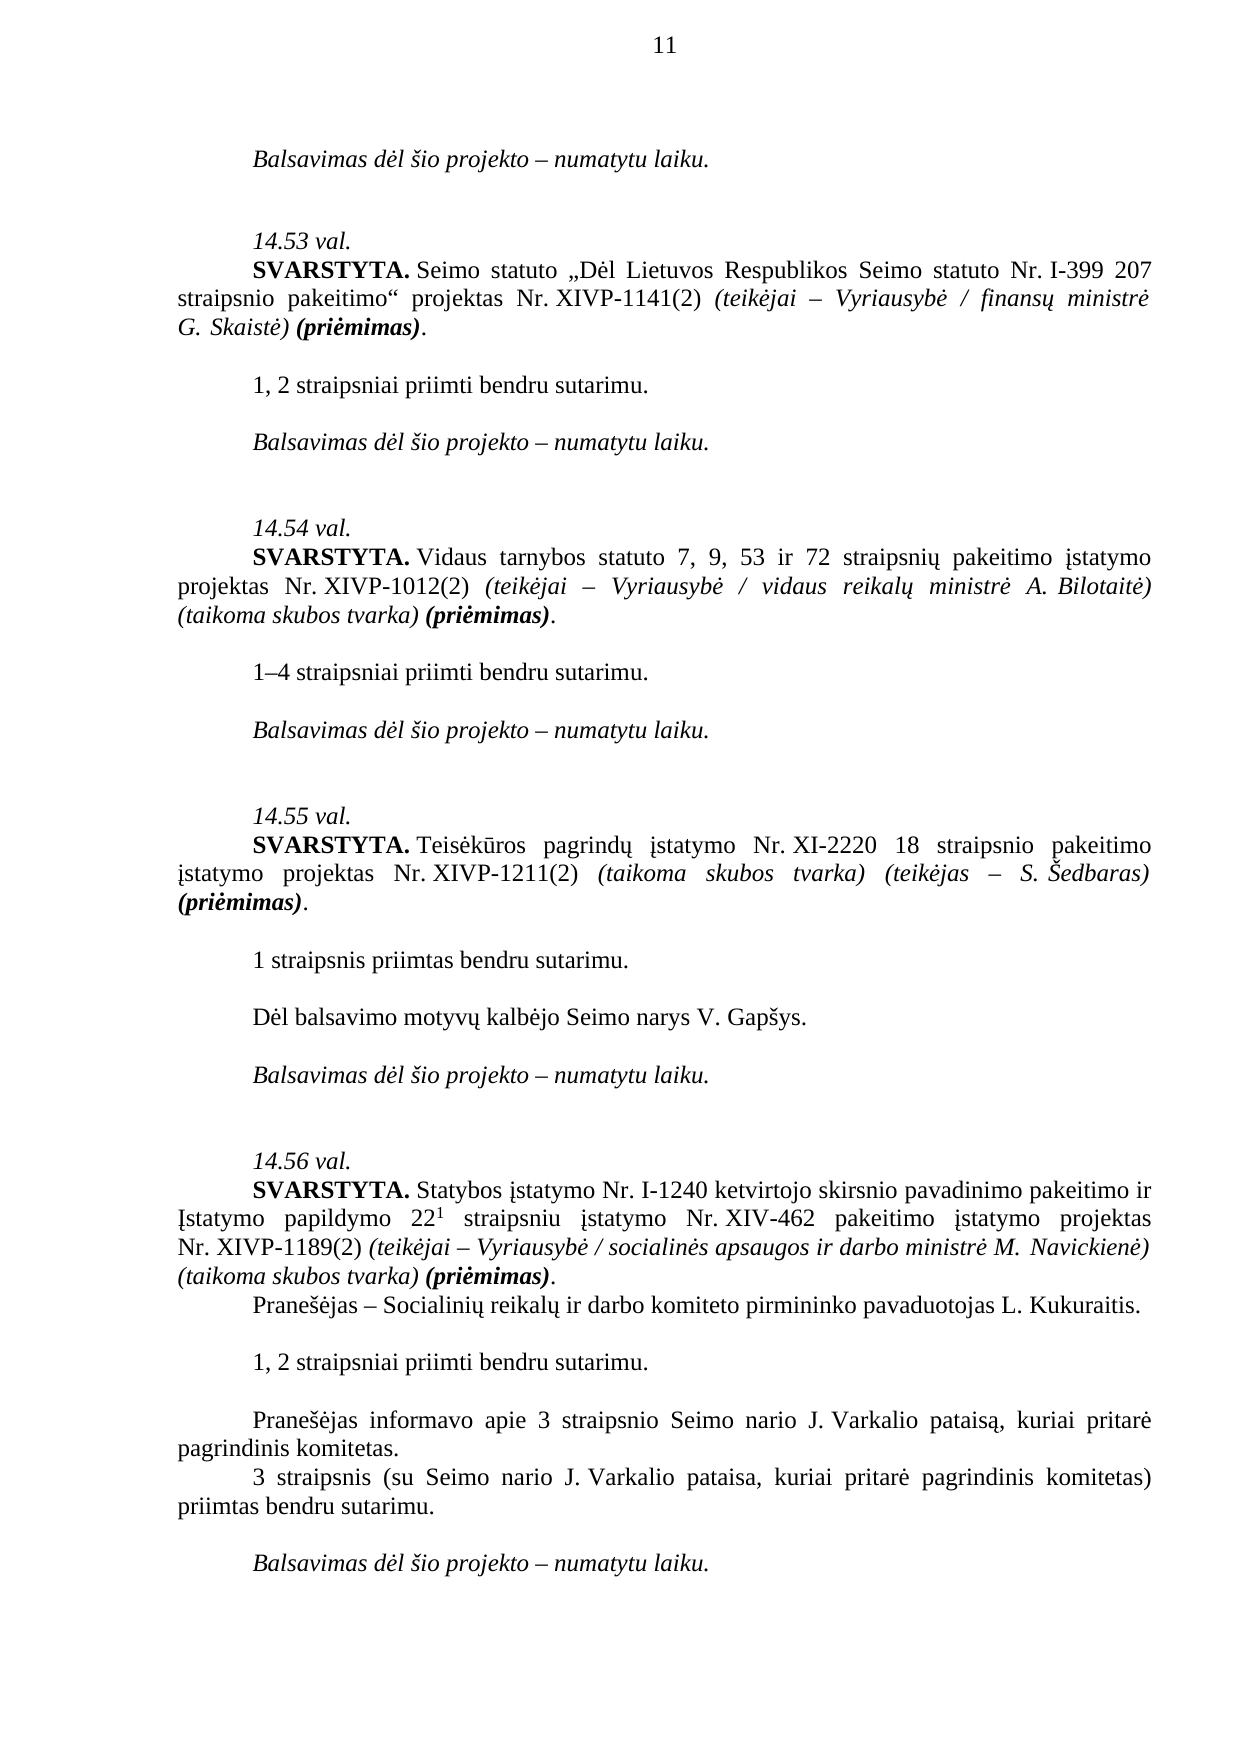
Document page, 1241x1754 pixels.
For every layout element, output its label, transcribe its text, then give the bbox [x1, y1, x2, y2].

text Balsavimas dėl šio projekto – numatytu laiku. [177, 1548, 1152, 1577]
text 1, 2 straipsniai priimti bendru sutarimu. [177, 370, 1152, 398]
text 1–4 straipsniai priimti bendru sutarimu. [177, 657, 1152, 686]
text Balsavimas dėl šio projekto – numatytu laiku. [177, 715, 1152, 743]
text 14.56 val. [177, 1146, 1152, 1175]
text SVARSTYTA. Seimo statuto „Dėl Lietuvos Respublikos Seimo statuto Nr. I-399 207 straipsnio pakeitimo“ projektas Nr. XIVP-1141(2) (teikėjai – Vyriausybė / finansų ministrė G. Skaistė) (priėmimas). [177, 255, 1152, 341]
text SVARSTYTA. Vidaus tarnybos statuto 7, 9, 53 ir 72 straipsnių pakeitimo įstatymo projektas Nr. XIVP-1012(2) (teikėjai – Vyriausybė / vidaus reikalų ministrė A. Bilotaitė) (taikoma skubos tvarka) (priėmimas). [177, 542, 1152, 628]
text Balsavimas dėl šio projekto – numatytu laiku. [177, 1060, 1152, 1088]
text 14.55 val. [177, 801, 1152, 830]
text Balsavimas dėl šio projekto – numatytu laiku. [177, 144, 1152, 173]
text SVARSTYTA. Teisėkūros pagrindų įstatymo Nr. XI-2220 18 straipsnio pakeitimo įstatymo projektas Nr. XIVP-1211(2) (taikoma skubos tvarka) (teikėjas – S. Šedbaras) (priėmimas). [177, 830, 1152, 916]
text SVARSTYTA. Statybos įstatymo Nr. I-1240 ketvirtojo skirsnio pavadinimo pakeitimo ir Įstatymo papildymo 221 straipsniu įstatymo Nr. XIV-462 pakeitimo įstatymo projektas Nr. XIVP-1189(2) (teikėjai – Vyriausybė / socialinės apsaugos ir darbo ministrė M. Navickienė) (taikoma skubos tvarka) (priėmimas). [177, 1175, 1152, 1290]
text 14.54 val. [177, 513, 1152, 542]
text 1, 2 straipsniai priimti bendru sutarimu. [177, 1347, 1152, 1376]
text 3 straipsnis (su Seimo nario J. Varkalio pataisa, kuriai pritarė pagrindinis komitetas) priimtas bendru sutarimu. [177, 1462, 1152, 1520]
text Dėl balsavimo motyvų kalbėjo Seimo narys V. Gapšys. [177, 1002, 1152, 1031]
text Balsavimas dėl šio projekto – numatytu laiku. [177, 427, 1152, 456]
text Pranešėjas informavo apie 3 straipsnio Seimo nario J. Varkalio pataisą, kuriai pritarė pagrindinis komitetas. [177, 1405, 1152, 1462]
text Pranešėjas – Socialinių reikalų ir darbo komiteto pirmininko pavaduotojas L. Kukuraitis. [177, 1290, 1152, 1318]
text 1 straipsnis priimtas bendru sutarimu. [177, 945, 1152, 973]
text 14.53 val. [177, 226, 1152, 255]
